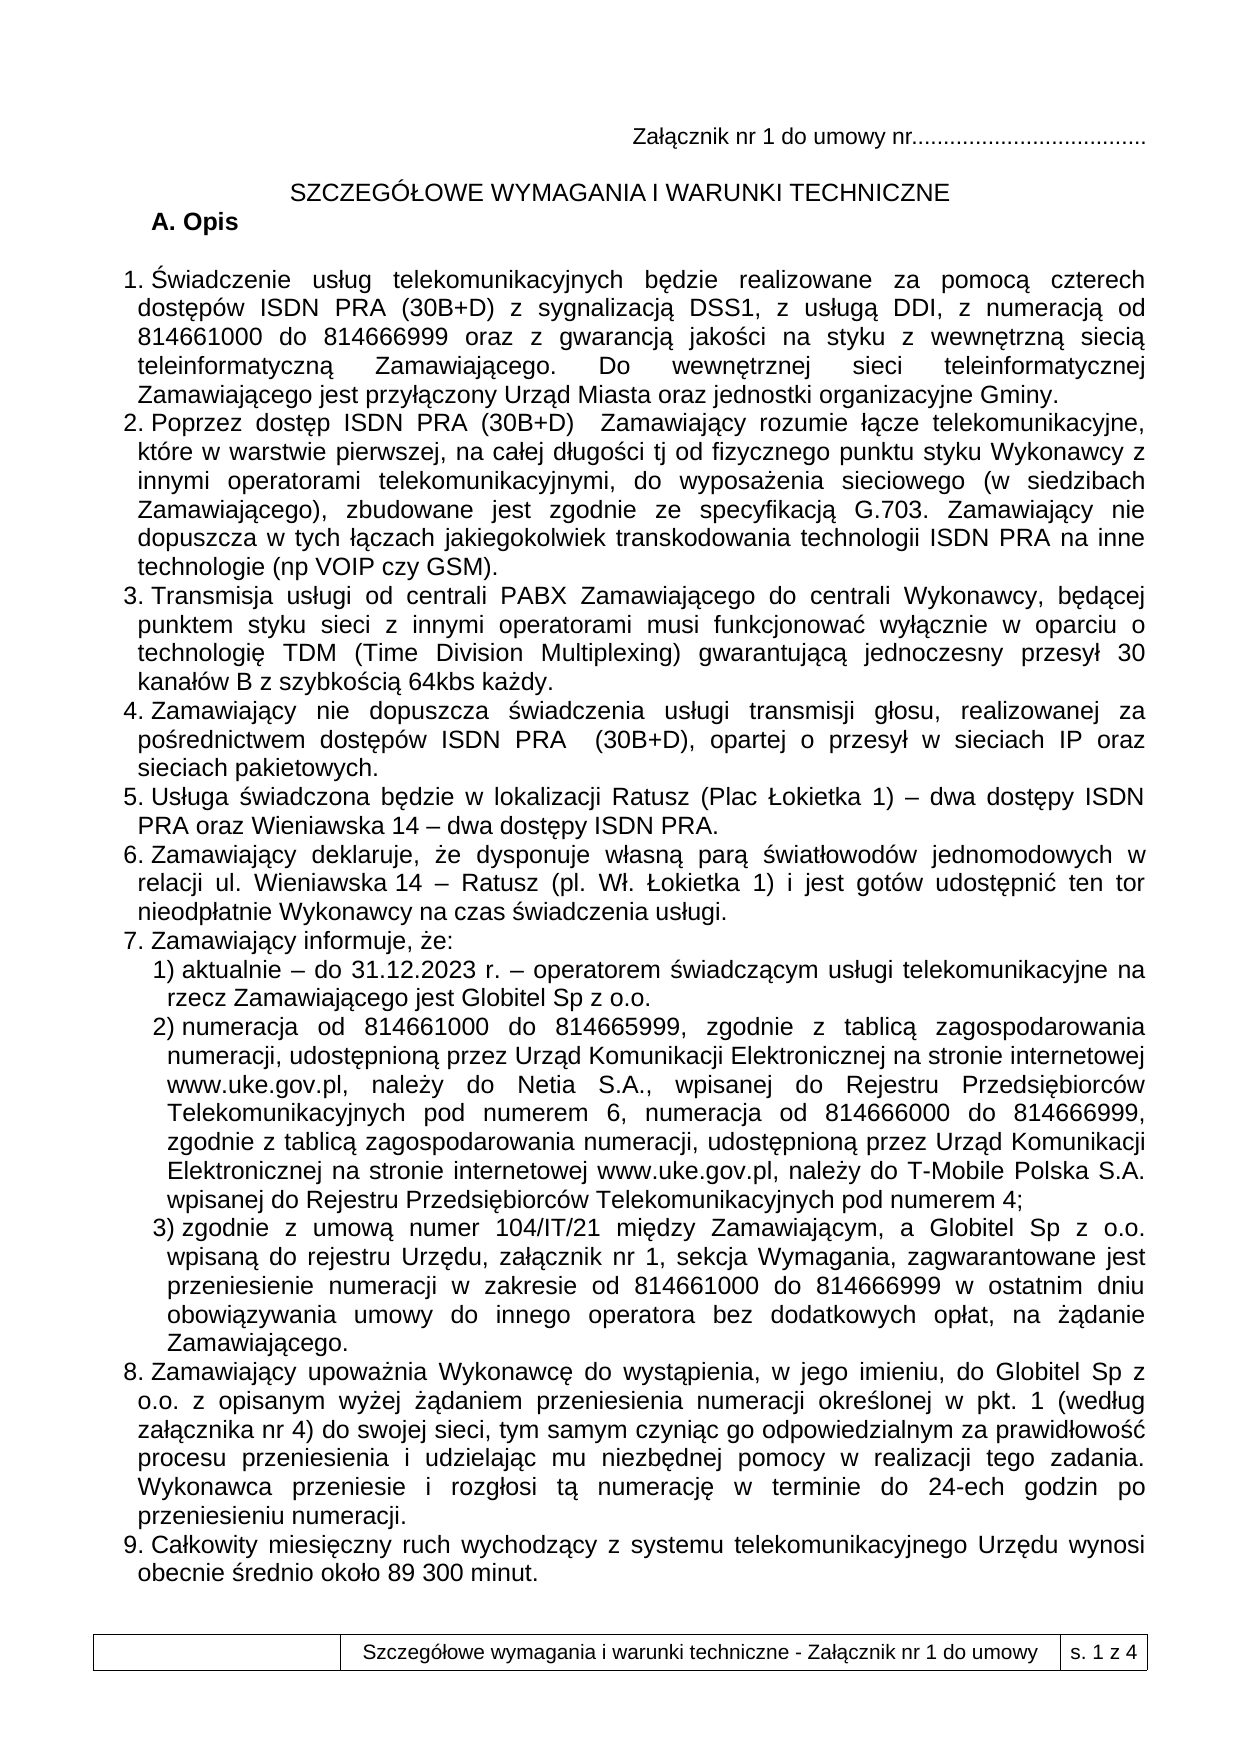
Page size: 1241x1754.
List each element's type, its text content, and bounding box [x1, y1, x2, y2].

list aktualnie – do 31.12.2023 r. – operatorem świadczącym usługi telekomunikacyjne na rzecz Zamawiającego jest Globitel Sp z o.o. [152, 954, 1147, 1012]
list Transmisja usługi od centrali PABX Zamawiającego do centrali Wykonawcy, będącej punktem styku sieci z innymi operatorami musi funkcjonować wyłącznie w oparciu o technologię TDM (Time Division Multiplexing) gwarantującą jednoczesny przesył 30 kanałów B z szybkością 64kbs każdy. [123, 581, 1147, 696]
list Usługa świadczona będzie w lokalizacji Ratusz (Plac Łokietka 1) – dwa dostępy ISDN PRA oraz Wieniawska 14 – dwa dostępy ISDN PRA. [123, 782, 1147, 839]
text A. Opis [93, 207, 1147, 236]
list Zamawiający informuje, że: [123, 926, 1147, 954]
list zgodnie z umową numer 104/IT/21 między Zamawiającym, a Globitel Sp z o.o. wpisaną do rejestru Urzędu, załącznik nr 1, sekcja Wymagania, zagwarantowane jest przeniesienie numeracji w zakresie od 814661000 do 814666999 w ostatnim dniu obowiązywania umowy do innego operatora bez dodatkowych opłat, na żądanie Zamawiającego. [152, 1213, 1147, 1357]
list Zamawiający deklaruje, że dysponuje własną parą światłowodów jednomodowych w relacji ul. Wieniawska 14 – Ratusz (pl. Wł. Łokietka 1) i jest gotów udostępnić ten tor nieodpłatnie Wykonawcy na czas świadczenia usługi. [123, 839, 1147, 926]
list Zamawiający nie dopuszcza świadczenia usługi transmisji głosu, realizowanej za pośrednictwem dostępów ISDN PRA (30B+D), opartej o przesył w sieciach IP oraz sieciach pakietowych. [123, 696, 1147, 782]
text SZCZEGÓŁOWE WYMAGANIA I WARUNKI TECHNICZNE [93, 178, 1147, 207]
list Świadczenie usług telekomunikacyjnych będzie realizowane za pomocą czterech dostępów ISDN PRA (30B+D) z sygnalizacją DSS1, z usługą DDI, z numeracją od 814661000 do 814666999 oraz z gwarancją jakości na styku z wewnętrzną siecią teleinformatyczną Zamawiającego. Do wewnętrznej sieci teleinformatycznej Zamawiającego jest przyłączony Urząd Miasta oraz jednostki organizacyjne Gminy. [123, 264, 1147, 408]
list numeracja od 814661000 do 814665999, zgodnie z tablicą zagospodarowania numeracji, udostępnioną przez Urząd Komunikacji Elektronicznej na stronie internetowej www.uke.gov.pl, należy do Netia S.A., wpisanej do Rejestru Przedsiębiorców Telekomunikacyjnych pod numerem 6, numeracja od 814666000 do 814666999, zgodnie z tablicą zagospodarowania numeracji, udostępnioną przez Urząd Komunikacji Elektronicznej na stronie internetowej www.uke.gov.pl, należy do T-Mobile Polska S.A. wpisanej do Rejestru Przedsiębiorców Telekomunikacyjnych pod numerem 4; [152, 1012, 1147, 1213]
list Zamawiający upoważnia Wykonawcę do wystąpienia, w jego imieniu, do Globitel Sp z o.o. z opisanym wyżej żądaniem przeniesienia numeracji określonej w pkt. 1 (według załącznika nr 4) do swojej sieci, tym samym czyniąc go odpowiedzialnym za prawidłowość procesu przeniesienia i udzielając mu niezbędnej pomocy w realizacji tego zadania. Wykonawca przeniesie i rozgłosi tą numerację w terminie do 24-ech godzin po przeniesieniu numeracji. [123, 1357, 1147, 1529]
text Załącznik nr 1 do umowy nr..................................... [93, 94, 1147, 149]
list Poprzez dostęp ISDN PRA (30B+D) Zamawiający rozumie łącze telekomunikacyjne, które w warstwie pierwszej, na całej długości tj od fizycznego punktu styku Wykonawcy z innymi operatorami telekomunikacyjnymi, do wyposażenia sieciowego (w siedzibach Zamawiającego), zbudowane jest zgodnie ze specyfikacją G.703. Zamawiający nie dopuszcza w tych łączach jakiegokolwiek transkodowania technologii ISDN PRA na inne technologie (np VOIP czy GSM). [123, 408, 1147, 581]
list Całkowity miesięczny ruch wychodzący z systemu telekomunikacyjnego Urzędu wynosi obecnie średnio około 89 300 minut. [123, 1529, 1147, 1587]
